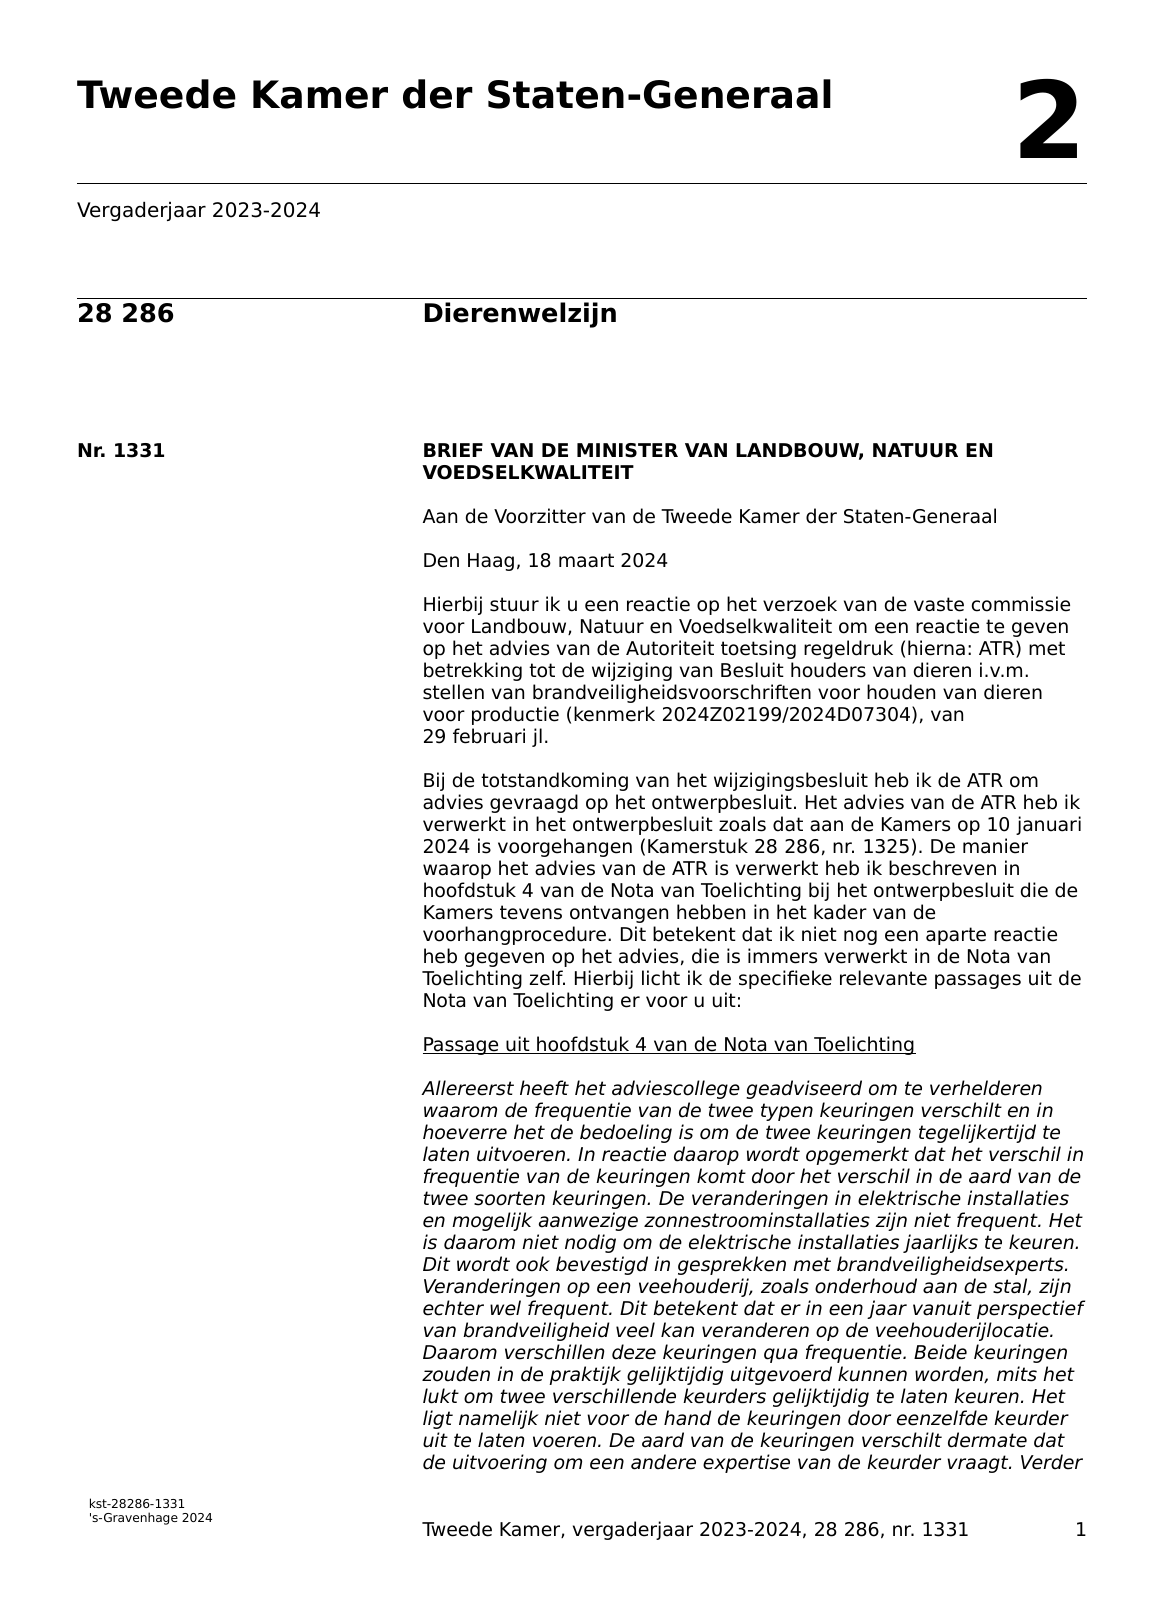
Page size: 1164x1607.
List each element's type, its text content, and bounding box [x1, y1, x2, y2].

text Den Haag, 18 maart 2024 [422, 550, 1087, 572]
table_header Tweede Kamer der Staten-Generaal [77, 59, 886, 183]
table_header 2 [886, 59, 1087, 183]
text Hierbij stuur ik u een reactie op het verzoek van de vaste commissie voor Landbouw, Natuur en Voedselkwaliteit om een reactie te geven op het advies van de Autoriteit toetsing regeldruk (hierna: ATR) met betrekking tot de wijziging van Besluit houders van dieren i.v.m. stellen van brandveiligheidsvoorschriften voor houden van dieren voor productie (kenmerk 2024Z02199/2024D07304), van 29 februari jl. [422, 594, 1087, 748]
text kst-28286-1331 [88, 1497, 323, 1511]
subtitle 28 286 Dierenwelzijn [77, 299, 1087, 329]
text 's-Gravenhage 2024 [88, 1511, 323, 1525]
text Allereerst heeft het adviescollege geadviseerd om te verhelderen waarom de frequentie van de twee typen keuringen verschilt en in hoeverre het de bedoeling is om de twee keuringen tegelijkertijd te laten uitvoeren. In reactie daarop wordt opgemerkt dat het verschil in frequentie van de keuringen komt door het verschil in de aard van de twee soorten keuringen. De veranderingen in elektrische installaties en mogelijk aanwezige zonnestroominstallaties zijn niet frequent. Het is daarom niet nodig om de elektrische installaties jaarlijks te keuren. Dit wordt ook bevestigd in gesprekken met brandveiligheidsexperts. Veranderingen op een veehouderij, zoals onderhoud aan de stal, zijn echter wel frequent. Dit betekent dat er in een jaar vanuit perspectief van brandveiligheid veel kan veranderen op de veehouderijlocatie. Daarom verschillen deze keuringen qua frequentie. Beide keuringen zouden in de praktijk gelijktijdig uitgevoerd kunnen worden, mits het lukt om twee verschillende keurders gelijktijdig te laten keuren. Het ligt namelijk niet voor de hand de keuringen door eenzelfde keurder uit te laten voeren. De aard van de keuringen verschilt dermate dat de uitvoering om een andere expertise van de keurder vraagt. Verder [422, 1078, 1087, 1474]
subtitle Nr. 1331 BRIEF VAN DE MINISTER VAN LANDBOUW, NATUUR EN VOEDSELKWALITEIT [77, 440, 1087, 484]
text Bij de totstandkoming van het wijzigingsbesluit heb ik de ATR om advies gevraagd op het ontwerpbesluit. Het advies van de ATR heb ik verwerkt in het ontwerpbesluit zoals dat aan de Kamers op 10 januari 2024 is voorgehangen (Kamerstuk 28 286, nr. 1325). De manier waarop het advies van de ATR is verwerkt heb ik beschreven in hoofdstuk 4 van de Nota van Toelichting bij het ontwerpbesluit die de Kamers tevens ontvangen hebben in het kader van de voorhangprocedure. Dit betekent dat ik niet nog een aparte reactie heb gegeven op het advies, die is immers verwerkt in de Nota van Toelichting zelf. Hierbij licht ik de specifieke relevante passages uit de Nota van Toelichting er voor u uit: [422, 770, 1087, 1012]
table_cell Vergaderjaar 2023-2024 [77, 184, 1087, 298]
text Aan de Voorzitter van de Tweede Kamer der Staten-Generaal [422, 506, 1087, 528]
subtitle Passage uit hoofdstuk 4 van de Nota van Toelichting [422, 1034, 1087, 1056]
